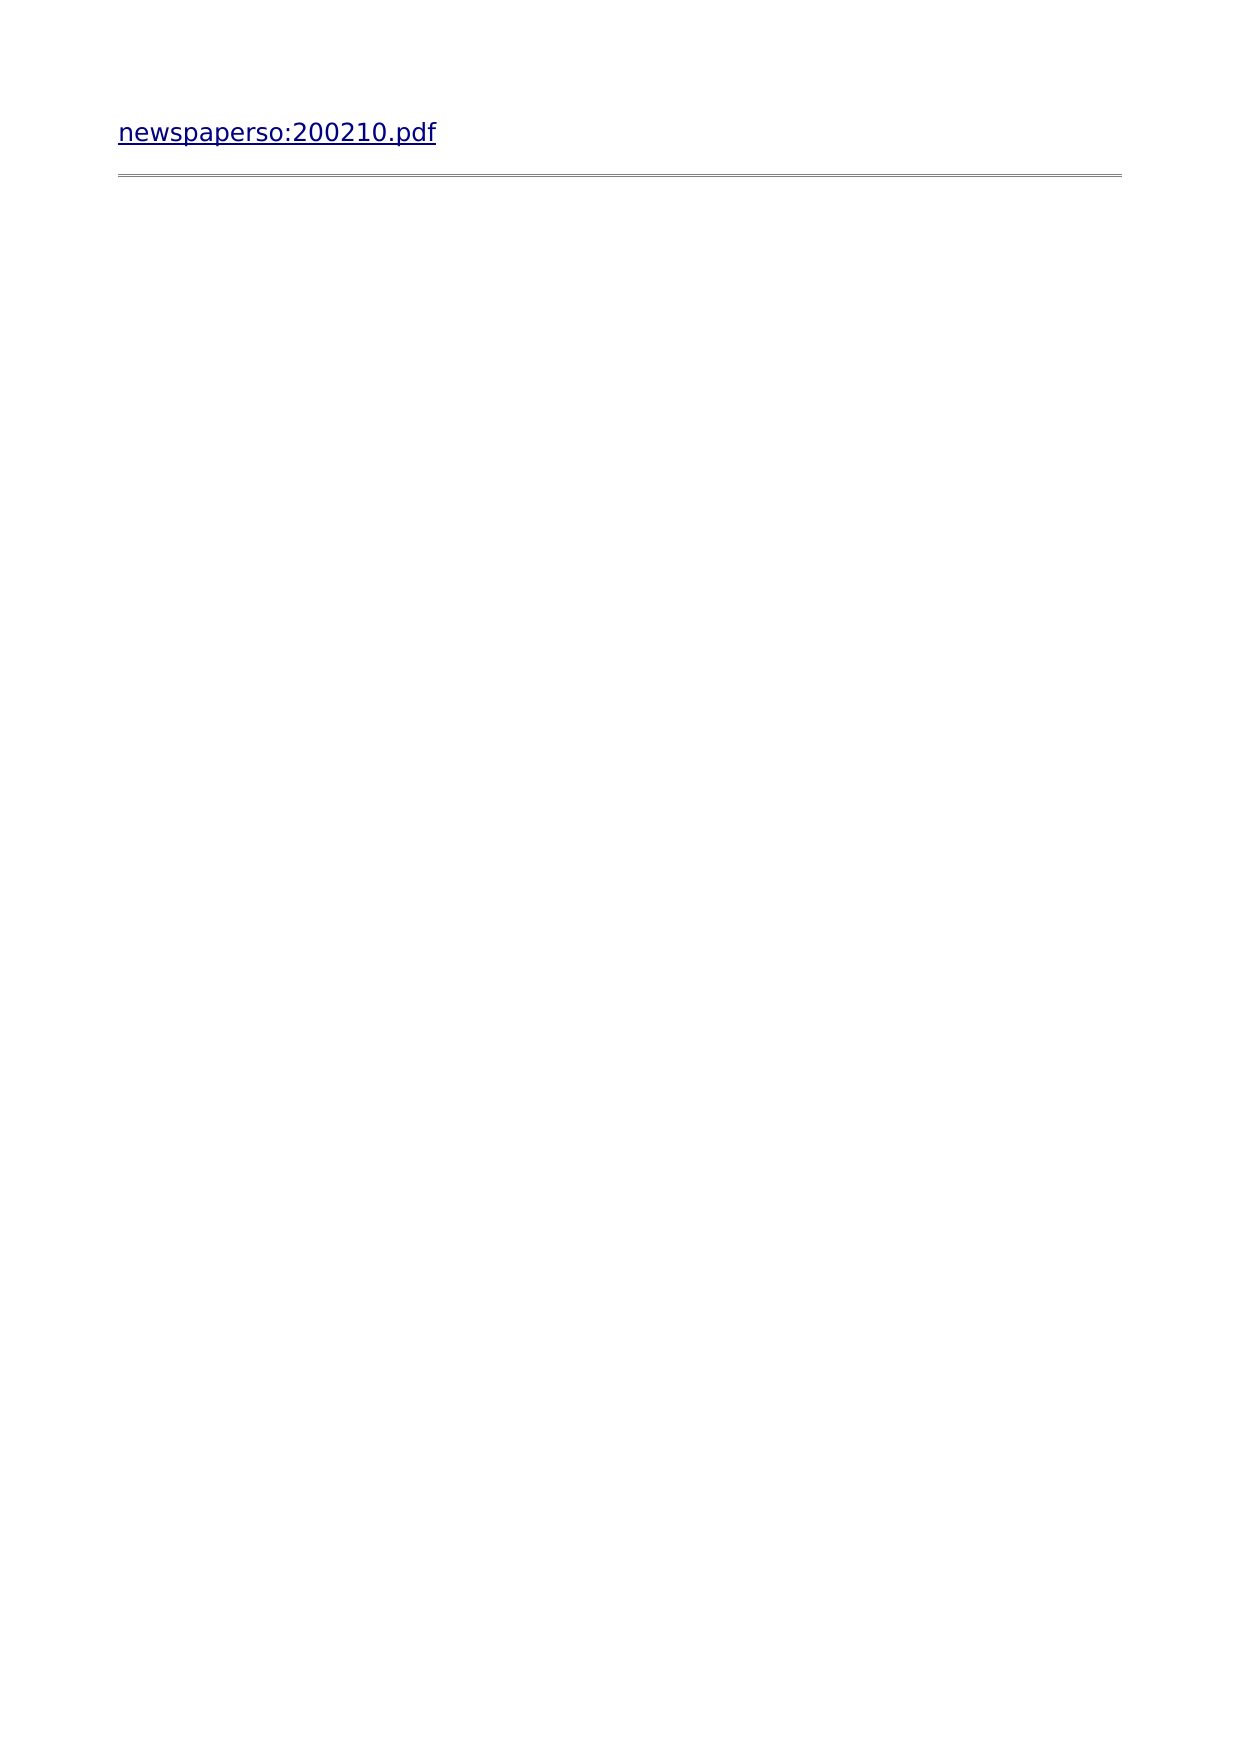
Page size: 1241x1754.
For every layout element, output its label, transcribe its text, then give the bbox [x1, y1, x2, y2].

text newspaperso:200210.pdf [118, 118, 1122, 147]
